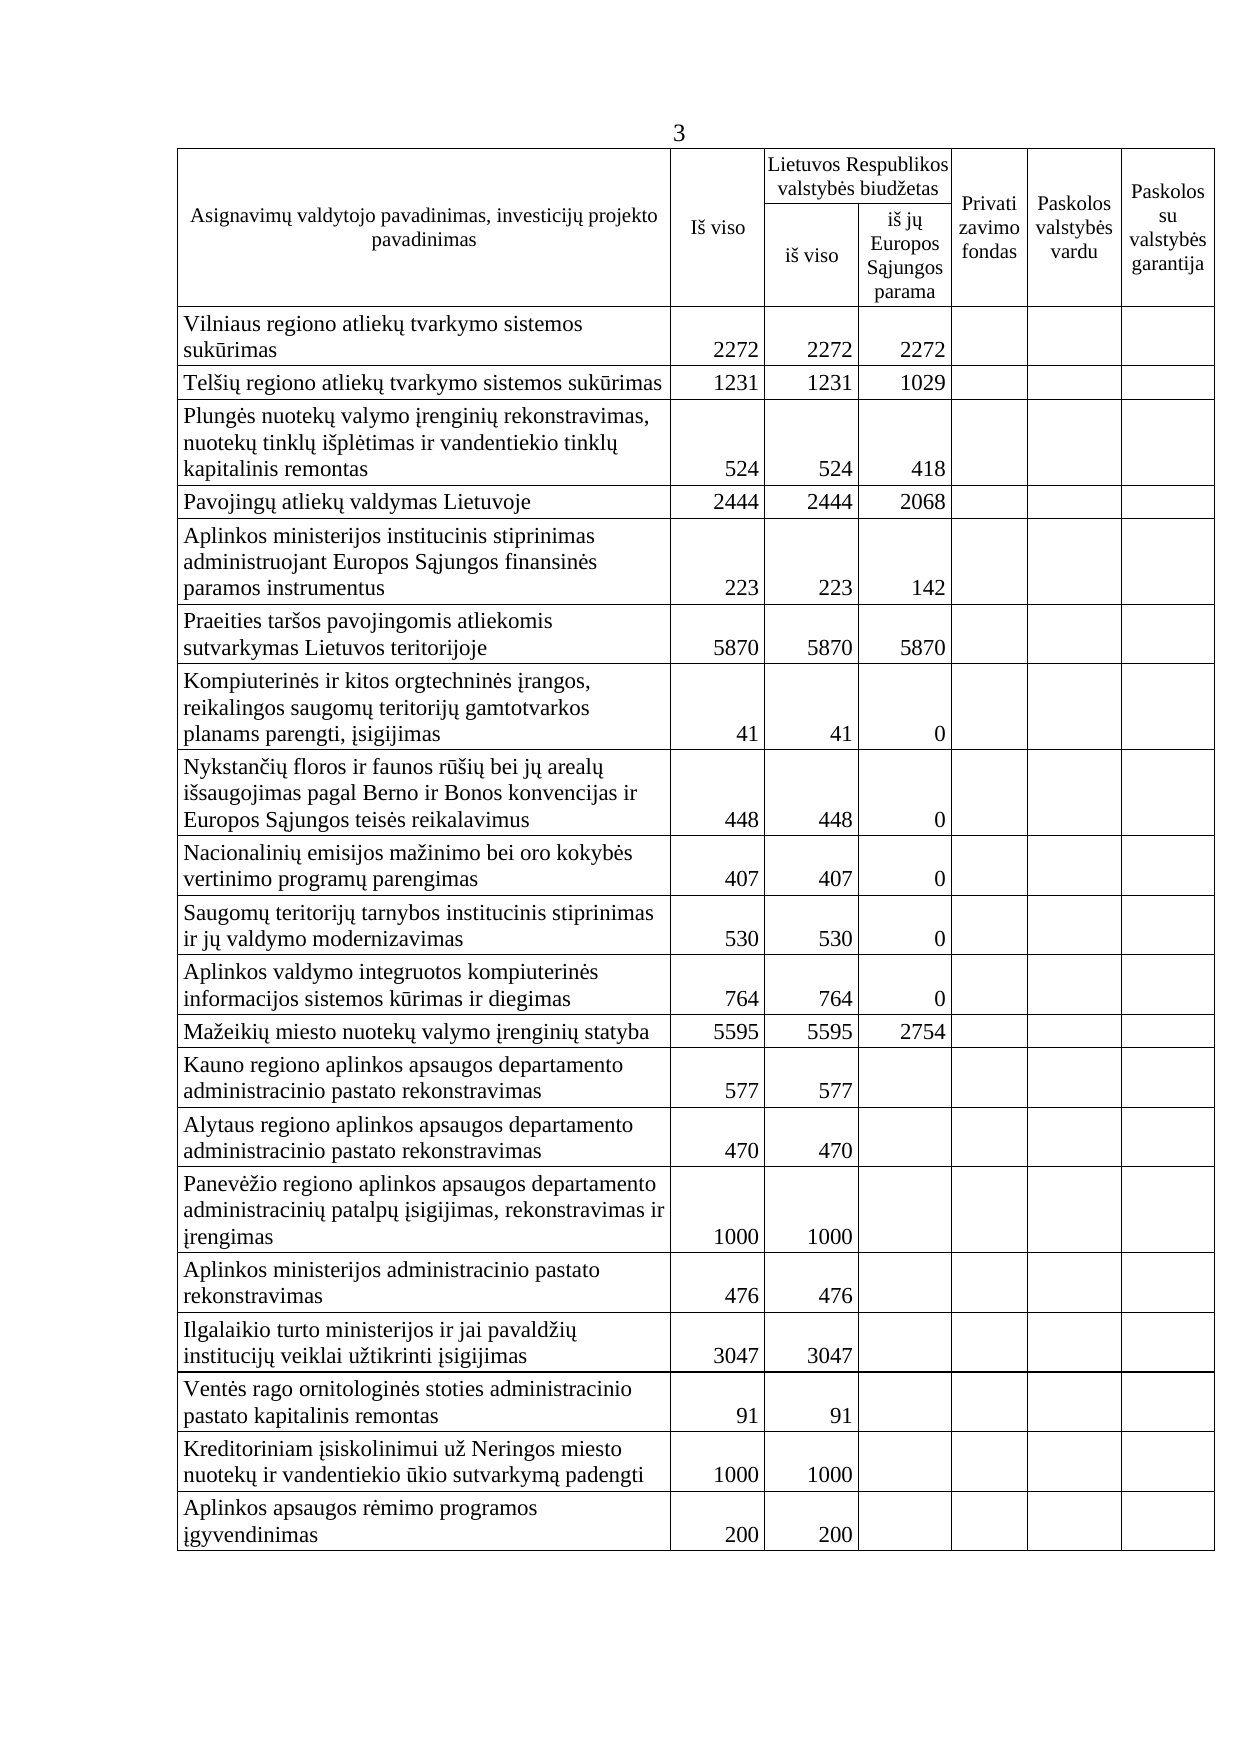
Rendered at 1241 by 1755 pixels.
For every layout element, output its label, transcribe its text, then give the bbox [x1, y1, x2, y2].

table_cell Ventės rago ornitologinės stoties administracinio pastato kapitalinis remontas [178, 1373, 670, 1431]
table_cell 0 [859, 896, 951, 954]
table_cell 0 [859, 955, 951, 1014]
table_cell [952, 836, 1027, 895]
table_cell 1000 [671, 1432, 764, 1491]
table_cell [1122, 896, 1214, 954]
table_cell 0 [859, 836, 951, 895]
table_header Paskolos su valstybės garantija [1122, 149, 1214, 306]
table_cell 764 [671, 955, 764, 1014]
table_cell [1028, 400, 1121, 484]
table_cell [1028, 955, 1121, 1014]
table_cell [1028, 1108, 1121, 1166]
table_cell 3047 [765, 1313, 858, 1371]
table_cell [1122, 1432, 1214, 1491]
table_cell [859, 1492, 951, 1550]
table_header Lietuvos Respublikos valstybės biudžetas [765, 149, 951, 203]
table_cell 0 [859, 750, 951, 835]
table_header Privatizavimo fondas [952, 149, 1027, 306]
table_cell 5870 [859, 605, 951, 663]
table_cell 1029 [859, 366, 951, 398]
table_cell 476 [671, 1253, 764, 1312]
table_cell [1028, 1313, 1121, 1371]
table_cell [1122, 836, 1214, 895]
table_cell [952, 1048, 1027, 1107]
table_cell 1000 [671, 1167, 764, 1252]
table_cell iš jų Europos Sąjungos parama [859, 204, 951, 306]
table_header Asignavimų valdytojo pavadinimas, investicijų projekto pavadinimas [178, 149, 670, 306]
table_cell [1122, 1048, 1214, 1107]
table_cell 577 [765, 1048, 858, 1107]
table_header Iš viso [671, 149, 764, 306]
table_cell 91 [671, 1373, 764, 1431]
table_cell 470 [765, 1108, 858, 1166]
table_cell 2272 [671, 307, 764, 365]
table_cell [952, 1108, 1027, 1166]
table_cell 2444 [671, 486, 764, 518]
table_cell [952, 519, 1027, 604]
table_cell 2272 [765, 307, 858, 365]
table_cell Panevėžio regiono aplinkos apsaugos departamento administracinių patalpų įsigijimas, rekonstravimas ir įrengimas [178, 1167, 670, 1252]
table_cell [1122, 1108, 1214, 1166]
table_cell 2444 [765, 486, 858, 518]
table_cell 1231 [765, 366, 858, 398]
table_cell Kreditoriniam įsiskolinimui už Neringos miesto nuotekų ir vandentiekio ūkio sutvarkymą padengti [178, 1432, 670, 1491]
table_cell 41 [671, 664, 764, 749]
table_cell Kauno regiono aplinkos apsaugos departamento administracinio pastato rekonstravimas [178, 1048, 670, 1107]
table_cell [952, 605, 1027, 663]
table_cell 470 [671, 1108, 764, 1166]
table_cell [1122, 1015, 1214, 1047]
table_cell [1122, 1167, 1214, 1252]
table_cell Alytaus regiono aplinkos apsaugos departamento administracinio pastato rekonstravimas [178, 1108, 670, 1166]
table_cell [1028, 896, 1121, 954]
table_cell 577 [671, 1048, 764, 1107]
table_cell Ilgalaikio turto ministerijos ir jai pavaldžių institucijų veiklai užtikrinti įsigijimas [178, 1313, 670, 1371]
table_cell [1028, 1048, 1121, 1107]
table_cell Nykstančių floros ir faunos rūšių bei jų arealų išsaugojimas pagal Berno ir Bonos konvencijas ir Europos Sąjungos teisės reikalavimus [178, 750, 670, 835]
table_cell [952, 1167, 1027, 1252]
table_cell [1122, 307, 1214, 365]
table_cell Aplinkos ministerijos administracinio pastato rekonstravimas [178, 1253, 670, 1312]
table_cell [1122, 955, 1214, 1014]
table_cell 223 [765, 519, 858, 604]
table_cell [1122, 486, 1214, 518]
table_cell 5595 [765, 1015, 858, 1047]
table_cell Nacionalinių emisijos mažinimo bei oro kokybės vertinimo programų parengimas [178, 836, 670, 895]
table_cell [1028, 750, 1121, 835]
table_cell [1028, 1432, 1121, 1491]
table_cell [952, 1373, 1027, 1431]
table_cell 448 [671, 750, 764, 835]
table_cell [1122, 750, 1214, 835]
table_cell 2272 [859, 307, 951, 365]
table_cell Pavojingų atliekų valdymas Lietuvoje [178, 486, 670, 518]
table_cell [1028, 486, 1121, 518]
table_cell 5870 [765, 605, 858, 663]
table_cell 142 [859, 519, 951, 604]
table_cell [1028, 366, 1121, 398]
table_cell 200 [765, 1492, 858, 1550]
table_cell [859, 1313, 951, 1371]
table_cell 200 [671, 1492, 764, 1550]
table_header Paskolos valstybės vardu [1028, 149, 1121, 306]
table_cell [1028, 605, 1121, 663]
table_cell [952, 1253, 1027, 1312]
table_cell [859, 1108, 951, 1166]
table_cell 1231 [671, 366, 764, 398]
table_cell 448 [765, 750, 858, 835]
table_cell [952, 1015, 1027, 1047]
table_cell [1028, 836, 1121, 895]
table_cell [1122, 519, 1214, 604]
table_cell Mažeikių miesto nuotekų valymo įrenginių statyba [178, 1015, 670, 1047]
table_cell [952, 1313, 1027, 1371]
table_cell 524 [765, 400, 858, 484]
table_cell Vilniaus regiono atliekų tvarkymo sistemos sukūrimas [178, 307, 670, 365]
table_cell 41 [765, 664, 858, 749]
table_cell 530 [671, 896, 764, 954]
table_cell 407 [671, 836, 764, 895]
table_cell [1122, 1253, 1214, 1312]
table_cell [1028, 1015, 1121, 1047]
table_cell 5870 [671, 605, 764, 663]
table_cell Kompiuterinės ir kitos orgtechninės įrangos, reikalingos saugomų teritorijų gamtotvarkos planams parengti, įsigijimas [178, 664, 670, 749]
table_cell [859, 1432, 951, 1491]
table_cell Telšių regiono atliekų tvarkymo sistemos sukūrimas [178, 366, 670, 398]
table_cell 407 [765, 836, 858, 895]
table_cell Plungės nuotekų valymo įrenginių rekonstravimas, nuotekų tinklų išplėtimas ir vandentiekio tinklų kapitalinis remontas [178, 400, 670, 484]
table_cell [952, 400, 1027, 484]
table_cell 3047 [671, 1313, 764, 1371]
table_cell [1028, 307, 1121, 365]
table_cell [952, 896, 1027, 954]
table_cell 91 [765, 1373, 858, 1431]
table_cell Saugomų teritorijų tarnybos institucinis stiprinimas ir jų valdymo modernizavimas [178, 896, 670, 954]
table_cell 764 [765, 955, 858, 1014]
table_cell [952, 1492, 1027, 1550]
table_cell [1028, 1253, 1121, 1312]
table_cell 2068 [859, 486, 951, 518]
table_cell [1122, 605, 1214, 663]
table_cell Aplinkos valdymo integruotos kompiuterinės informacijos sistemos kūrimas ir diegimas [178, 955, 670, 1014]
table_cell [859, 1048, 951, 1107]
table_cell 530 [765, 896, 858, 954]
table_cell Praeities taršos pavojingomis atliekomis sutvarkymas Lietuvos teritorijoje [178, 605, 670, 663]
table_cell [952, 307, 1027, 365]
table_cell [1122, 366, 1214, 398]
table_cell [1122, 1373, 1214, 1431]
table_cell [1122, 664, 1214, 749]
table_cell 524 [671, 400, 764, 484]
table_cell 0 [859, 664, 951, 749]
table_cell iš viso [765, 204, 858, 306]
table_cell [1028, 1373, 1121, 1431]
table_cell 1000 [765, 1432, 858, 1491]
table_cell [1028, 1492, 1121, 1550]
table_cell [1028, 1167, 1121, 1252]
table_cell [1122, 1492, 1214, 1550]
table_cell [1028, 664, 1121, 749]
table_cell [859, 1167, 951, 1252]
table_cell 1000 [765, 1167, 858, 1252]
table_cell [952, 366, 1027, 398]
table_cell [952, 1432, 1027, 1491]
table_cell Aplinkos ministerijos institucinis stiprinimas administruojant Europos Sąjungos finansinės paramos instrumentus [178, 519, 670, 604]
table_cell [859, 1373, 951, 1431]
table_cell Aplinkos apsaugos rėmimo programos įgyvendinimas [178, 1492, 670, 1550]
table_cell [952, 486, 1027, 518]
table_cell 5595 [671, 1015, 764, 1047]
table_cell 476 [765, 1253, 858, 1312]
table_cell [952, 955, 1027, 1014]
table_cell [1122, 400, 1214, 484]
table_cell 418 [859, 400, 951, 484]
table_cell [1028, 519, 1121, 604]
table_cell 223 [671, 519, 764, 604]
table_cell [859, 1253, 951, 1312]
table_cell [1122, 1313, 1214, 1371]
table_cell 2754 [859, 1015, 951, 1047]
table_cell [952, 750, 1027, 835]
table_cell [952, 664, 1027, 749]
